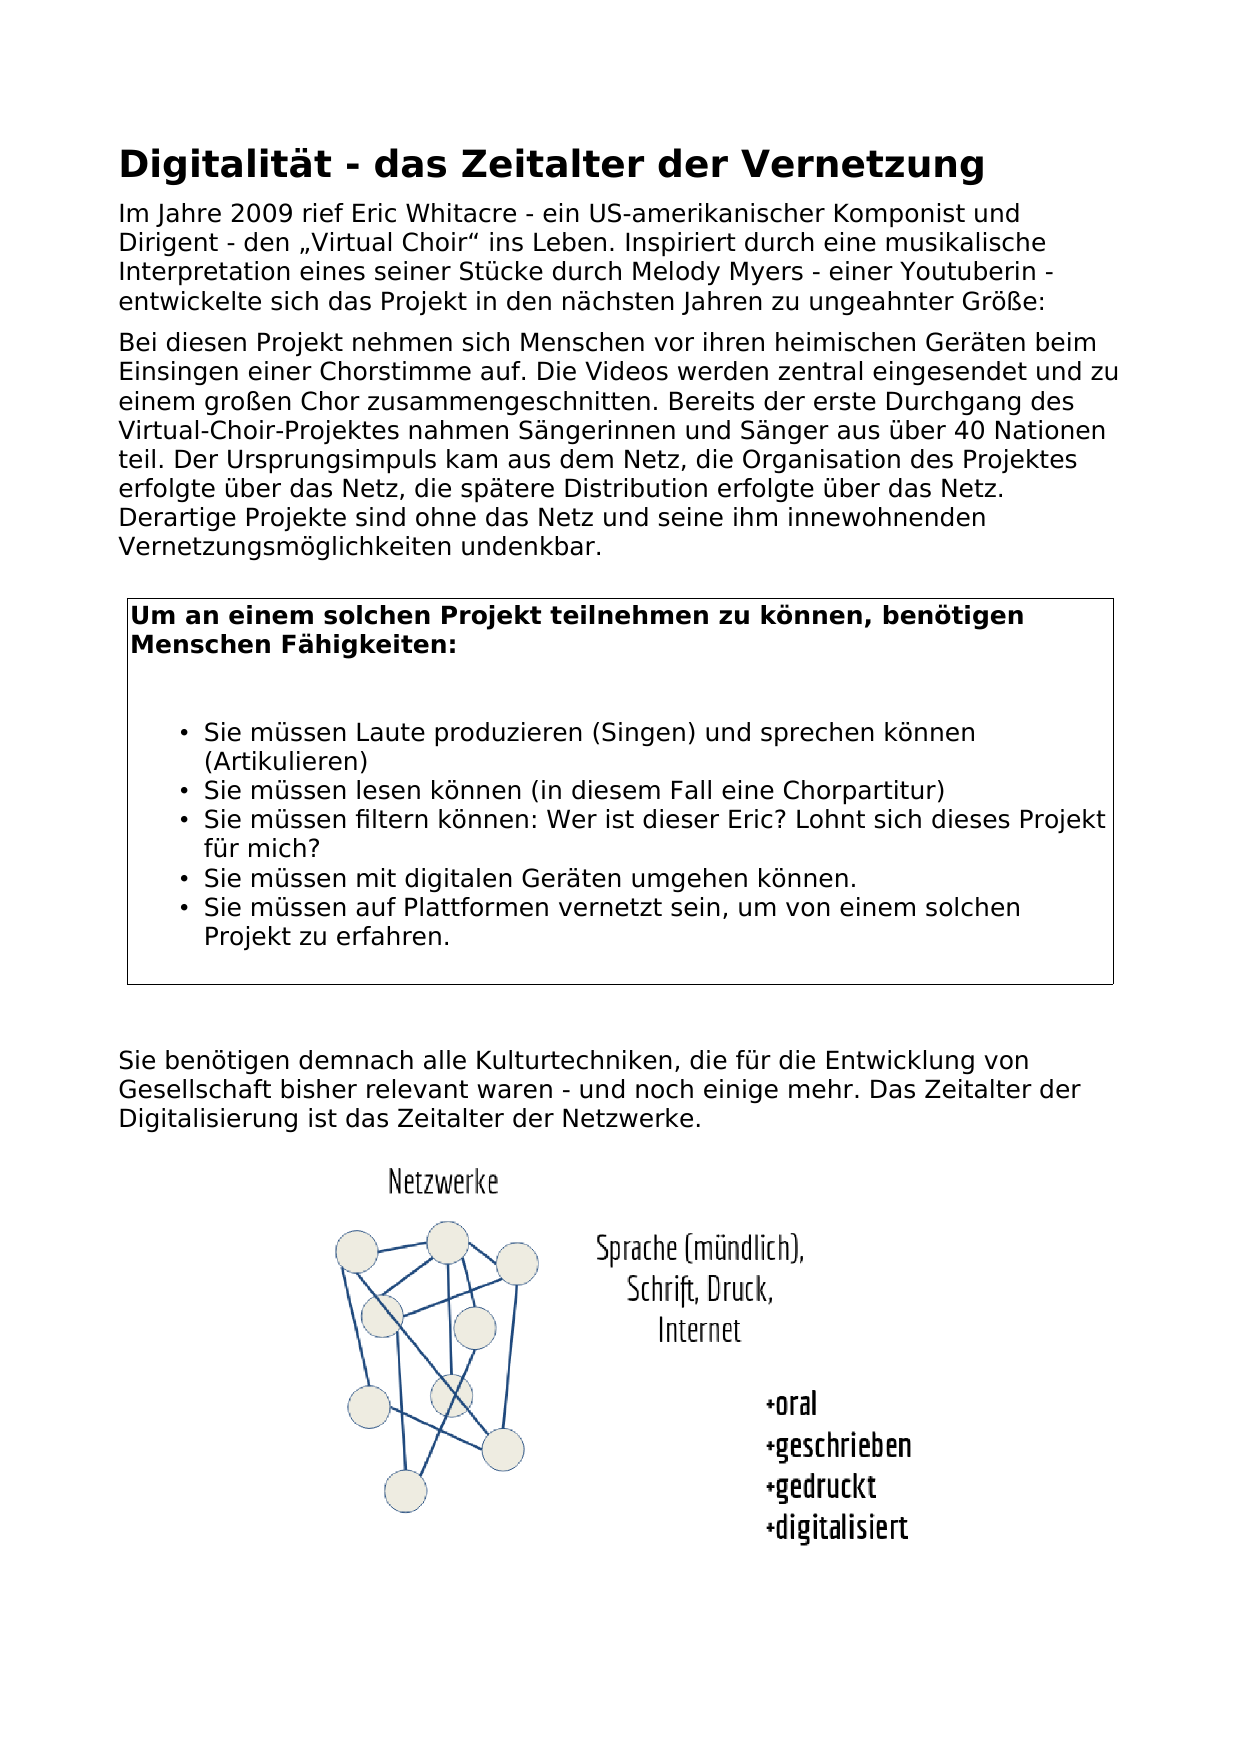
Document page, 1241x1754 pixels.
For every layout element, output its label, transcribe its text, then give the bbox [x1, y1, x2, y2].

table_header Um an einem solchen Projekt teilnehmen zu können, benötigen Menschen Fähigkeiten: Sie müssen Laute produzieren (Singen) und sprechen können (Artikulieren) Sie müssen lesen können (in diesem Fall eine Chorpartitur) Sie müssen filtern können: Wer ist dieser Eric? Lohnt sich dieses Projekt für mich? Sie müssen mit digitalen Geräten umgehen können. Sie müssen auf Plattformen vernetzt sein, um von einem solchen Projekt zu erfahren. [128, 599, 1113, 984]
text Im Jahre 2009 rief Eric Whitacre - ein US-amerikanischer Komponist und Dirigent - den „Virtual Choir“ ins Leben. Inspiriert durch eine musikalische Interpretation eines seiner Stücke durch Melody Myers - einer Youtuberin - entwickelte sich das Projekt in den nächsten Jahren zu ungeahnter Größe: [118, 199, 1122, 316]
text Sie benötigen demnach alle Kulturtechniken, die für die Entwicklung von Gesellschaft bisher relevant waren - und noch einige mehr. Das Zeitalter der Digitalisierung ist das Zeitalter der Netzwerke. [118, 1046, 1122, 1134]
text Bei diesen Projekt nehmen sich Menschen vor ihren heimischen Geräten beim Einsingen einer Chorstimme auf. Die Videos werden zentral eingesendet und zu einem großen Chor zusammengeschnitten. Bereits der erste Durchgang des Virtual-Choir-Projektes nahmen Sängerinnen und Sänger aus über 40 Nationen teil. Der Ursprungsimpuls kam aus dem Netz, die Organisation des Projektes erfolgte über das Netz, die spätere Distribution erfolgte über das Netz. Derartige Projekte sind ohne das Netz und seine ihm innewohnenden Vernetzungsmöglichkeiten undenkbar. [118, 328, 1122, 562]
subtitle Digitalität - das Zeitalter der Vernetzung [118, 143, 1122, 187]
picture [307, 1146, 933, 1566]
